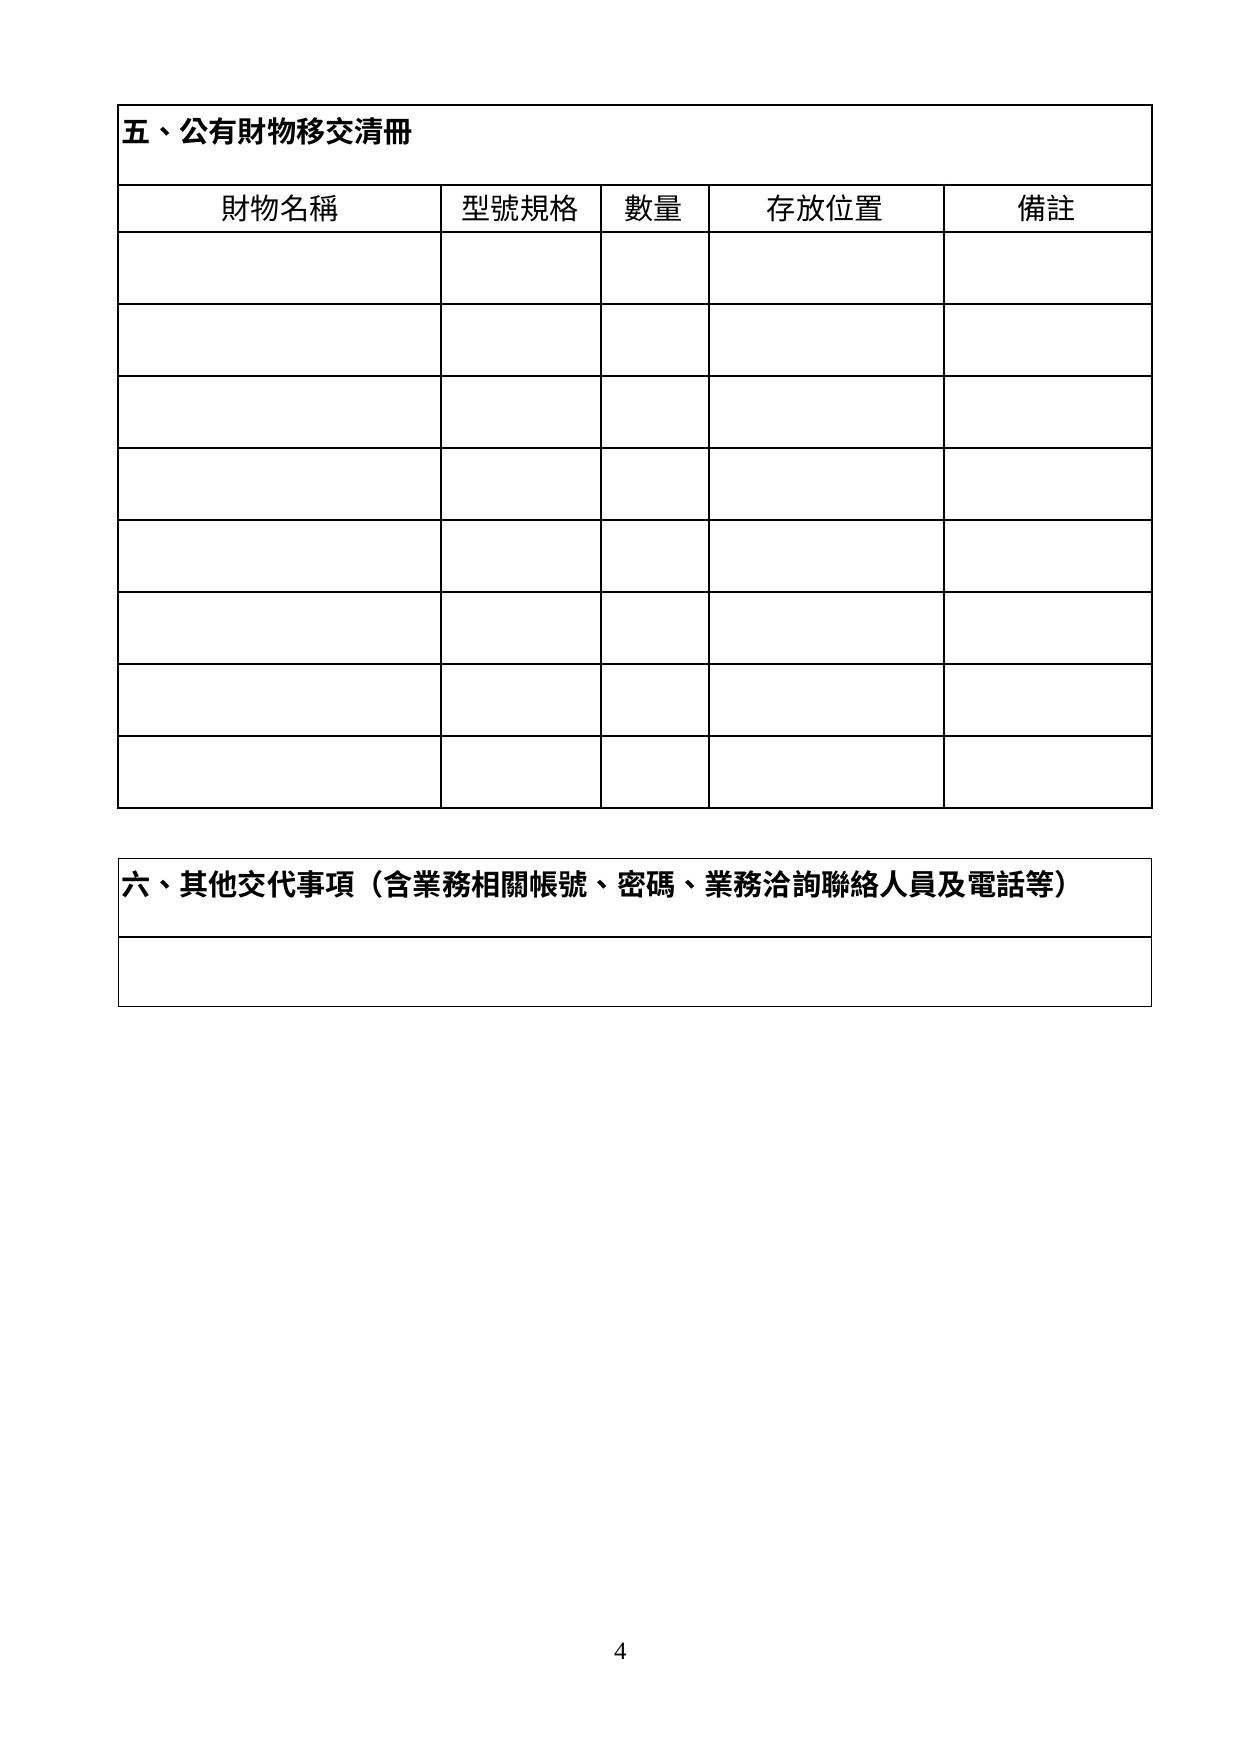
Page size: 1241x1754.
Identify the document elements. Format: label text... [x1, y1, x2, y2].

table_cell [945, 521, 1151, 591]
table_header 六、其他交代事項（含業務相關帳號、密碼、業務洽詢聯絡人員及電話等） [119, 859, 1151, 936]
table_cell [119, 593, 440, 663]
table_cell [602, 305, 708, 375]
table_cell [602, 665, 708, 734]
table_cell [442, 233, 600, 303]
table_cell 存放位置 [710, 186, 943, 231]
table_cell [442, 665, 600, 734]
table_cell [119, 377, 440, 447]
table_cell [119, 521, 440, 591]
table_cell [602, 593, 708, 663]
table_cell [442, 737, 600, 807]
table_cell [602, 377, 708, 447]
table_cell [945, 449, 1151, 519]
table_cell [945, 593, 1151, 663]
table_cell [710, 521, 943, 591]
table_cell [945, 233, 1151, 303]
table_cell [602, 737, 708, 807]
table_cell [710, 737, 943, 807]
table_cell [710, 665, 943, 734]
table_cell [710, 305, 943, 375]
table_cell 型號規格 [442, 186, 600, 231]
table_cell [442, 593, 600, 663]
table_cell [119, 737, 440, 807]
table_cell [119, 938, 1151, 1006]
table_cell [945, 377, 1151, 447]
table_cell 備註 [945, 186, 1151, 231]
table_cell [442, 305, 600, 375]
table_cell [442, 521, 600, 591]
table_cell [119, 449, 440, 519]
table_cell [710, 449, 943, 519]
table_cell [119, 233, 440, 303]
table_cell [945, 737, 1151, 807]
table_cell [602, 233, 708, 303]
table_cell [442, 377, 600, 447]
table_cell [442, 449, 600, 519]
table_cell [710, 233, 943, 303]
table_cell 財物名稱 [119, 186, 440, 231]
table_cell 數量 [602, 186, 708, 231]
table_cell [602, 449, 708, 519]
table_cell [945, 665, 1151, 734]
table_cell [710, 377, 943, 447]
table_header 五、公有財物移交清冊 [119, 106, 1151, 183]
table_cell [945, 305, 1151, 375]
table_cell [119, 665, 440, 734]
table_cell [119, 305, 440, 375]
table_cell [710, 593, 943, 663]
table_cell [602, 521, 708, 591]
